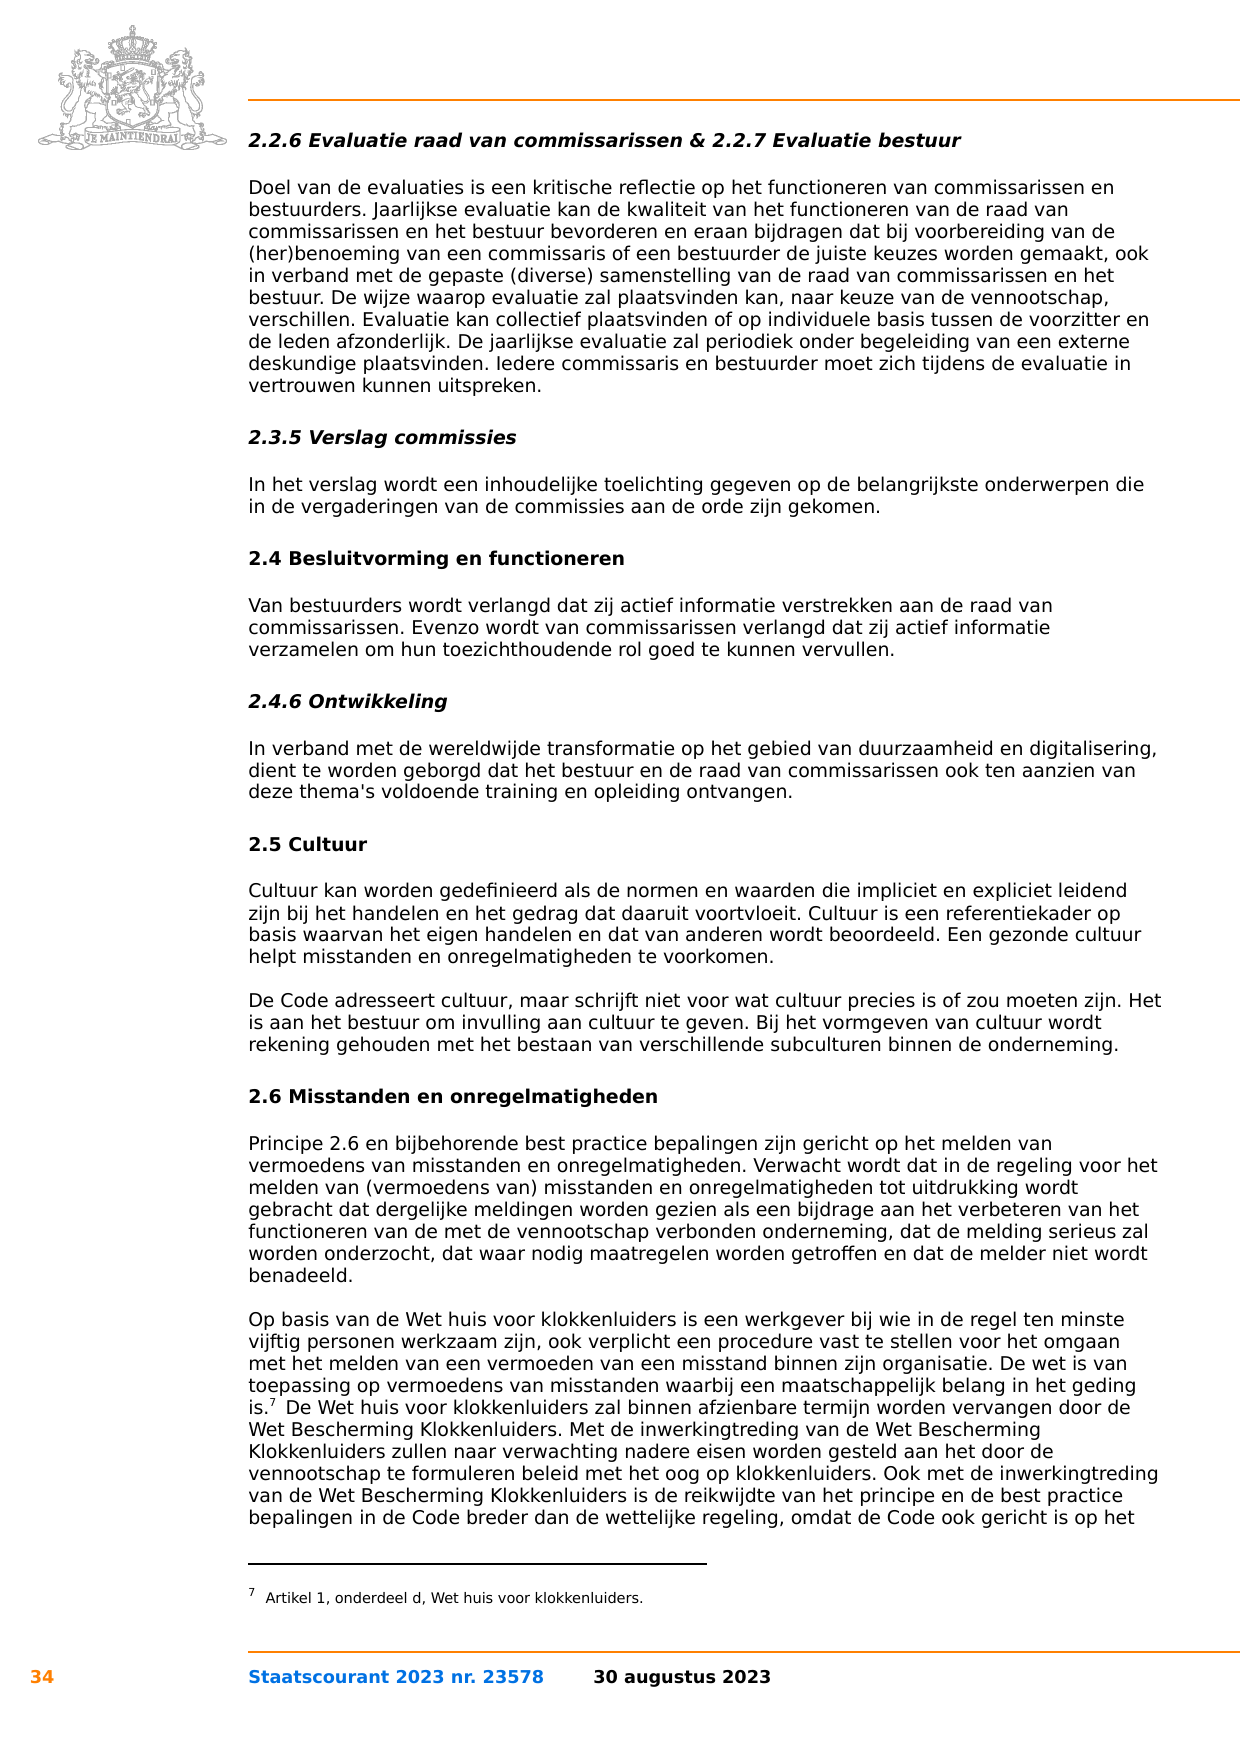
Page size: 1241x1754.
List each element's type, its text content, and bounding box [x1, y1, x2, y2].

subtitle 2.2.6 Evaluatie raad van commissarissen & 2.2.7 Evaluatie bestuur [248, 130, 1163, 152]
text Doel van de evaluaties is een kritische reflectie op het functioneren van commissarissen en bestuurders. Jaarlijkse evaluatie kan de kwaliteit van het functioneren van de raad van commissarissen en het bestuur bevorderen en eraan bijdragen dat bij voorbereiding van de (her)benoeming van een commissaris of een bestuurder de juiste keuzes worden gemaakt, ook in verband met de gepaste (diverse) samenstelling van de raad van commissarissen en het bestuur. De wijze waarop evaluatie zal plaatsvinden kan, naar keuze van de vennootschap, verschillen. Evaluatie kan collectief plaatsvinden of op individuele basis tussen de voorzitter en de leden afzonderlijk. De jaarlijkse evaluatie zal periodiek onder begeleiding van een externe deskundige plaatsvinden. Iedere commissaris en bestuurder moet zich tijdens de evaluatie in vertrouwen kunnen uitspreken. [248, 177, 1163, 397]
subtitle 2.4 Besluitvorming en functioneren [248, 548, 1163, 569]
subtitle 2.5 Cultuur [248, 833, 1163, 855]
picture [38, 25, 227, 150]
text Van bestuurders wordt verlangd dat zij actief informatie verstrekken aan de raad van commissarissen. Evenzo wordt van commissarissen verlangd dat zij actief informatie verzamelen om hun toezichthoudende rol goed te kunnen vervullen. [248, 594, 1163, 661]
subtitle 2.3.5 Verslag commissies [248, 427, 1163, 449]
text In verband met de wereldwijde transformatie op het gebied van duurzaamheid en digitalisering, dient te worden geborgd dat het bestuur en de raad van commissarissen ook ten aanzien van deze thema's voldoende training en opleiding ontvangen. [248, 737, 1163, 803]
text In het verslag wordt een inhoudelijke toelichting gegeven op de belangrijkste onderwerpen die in de vergaderingen van de commissies aan de orde zijn gekomen. [248, 474, 1163, 518]
subtitle 2.4.6 Ontwikkeling [248, 691, 1163, 712]
text Principe 2.6 en bijbehorende best practice bepalingen zijn gericht op het melden van vermoedens van misstanden en onregelmatigheden. Verwacht wordt dat in de regeling voor het melden van (vermoedens van) misstanden en onregelmatigheden tot uitdrukking wordt gebracht dat dergelijke meldingen worden gezien als een bijdrage aan het verbeteren van het functioneren van de met de vennootschap verbonden onderneming, dat de melding serieus zal worden onderzocht, dat waar nodig maatregelen worden getroffen en dat de melder niet wordt benadeeld. [248, 1133, 1163, 1287]
text Cultuur kan worden gedefinieerd als de normen en waarden die impliciet en expliciet leidend zijn bij het handelen en het gedrag dat daaruit voortvloeit. Cultuur is een referentiekader op basis waarvan het eigen handelen en dat van anderen wordt beoordeeld. Een gezonde cultuur helpt misstanden en onregelmatigheden te voorkomen. [248, 880, 1163, 968]
text Op basis van de Wet huis voor klokkenluiders is een werkgever bij wie in de regel ten minste vijftig personen werkzaam zijn, ook verplicht een procedure vast te stellen voor het omgaan met het melden van een vermoeden van een misstand binnen zijn organisatie. De wet is van toepassing op vermoedens van misstanden waarbij een maatschappelijk belang in het geding is. De Wet huis voor klokkenluiders zal binnen afzienbare termijn worden vervangen door de Wet Bescherming Klokkenluiders. Met de inwerkingtreding van de Wet Bescherming Klokkenluiders zullen naar verwachting nadere eisen worden gesteld aan het door de vennootschap te formuleren beleid met het oog op klokkenluiders. Ook met de inwerkingtreding van de Wet Bescherming Klokkenluiders is de reikwijdte van het principe en de best practice bepalingen in de Code breder dan de wettelijke regeling, omdat de Code ook gericht is op het [248, 1309, 1163, 1529]
subtitle 2.6 Misstanden en onregelmatigheden [248, 1086, 1163, 1108]
text Artikel 1, onderdeel d, Wet huis voor klokkenluiders. [248, 1586, 1163, 1608]
text De Code adresseert cultuur, maar schrijft niet voor wat cultuur precies is of zou moeten zijn. Het is aan het bestuur om invulling aan cultuur te geven. Bij het vormgeven van cultuur wordt rekening gehouden met het bestaan van verschillende subculturen binnen de onderneming. [248, 990, 1163, 1056]
